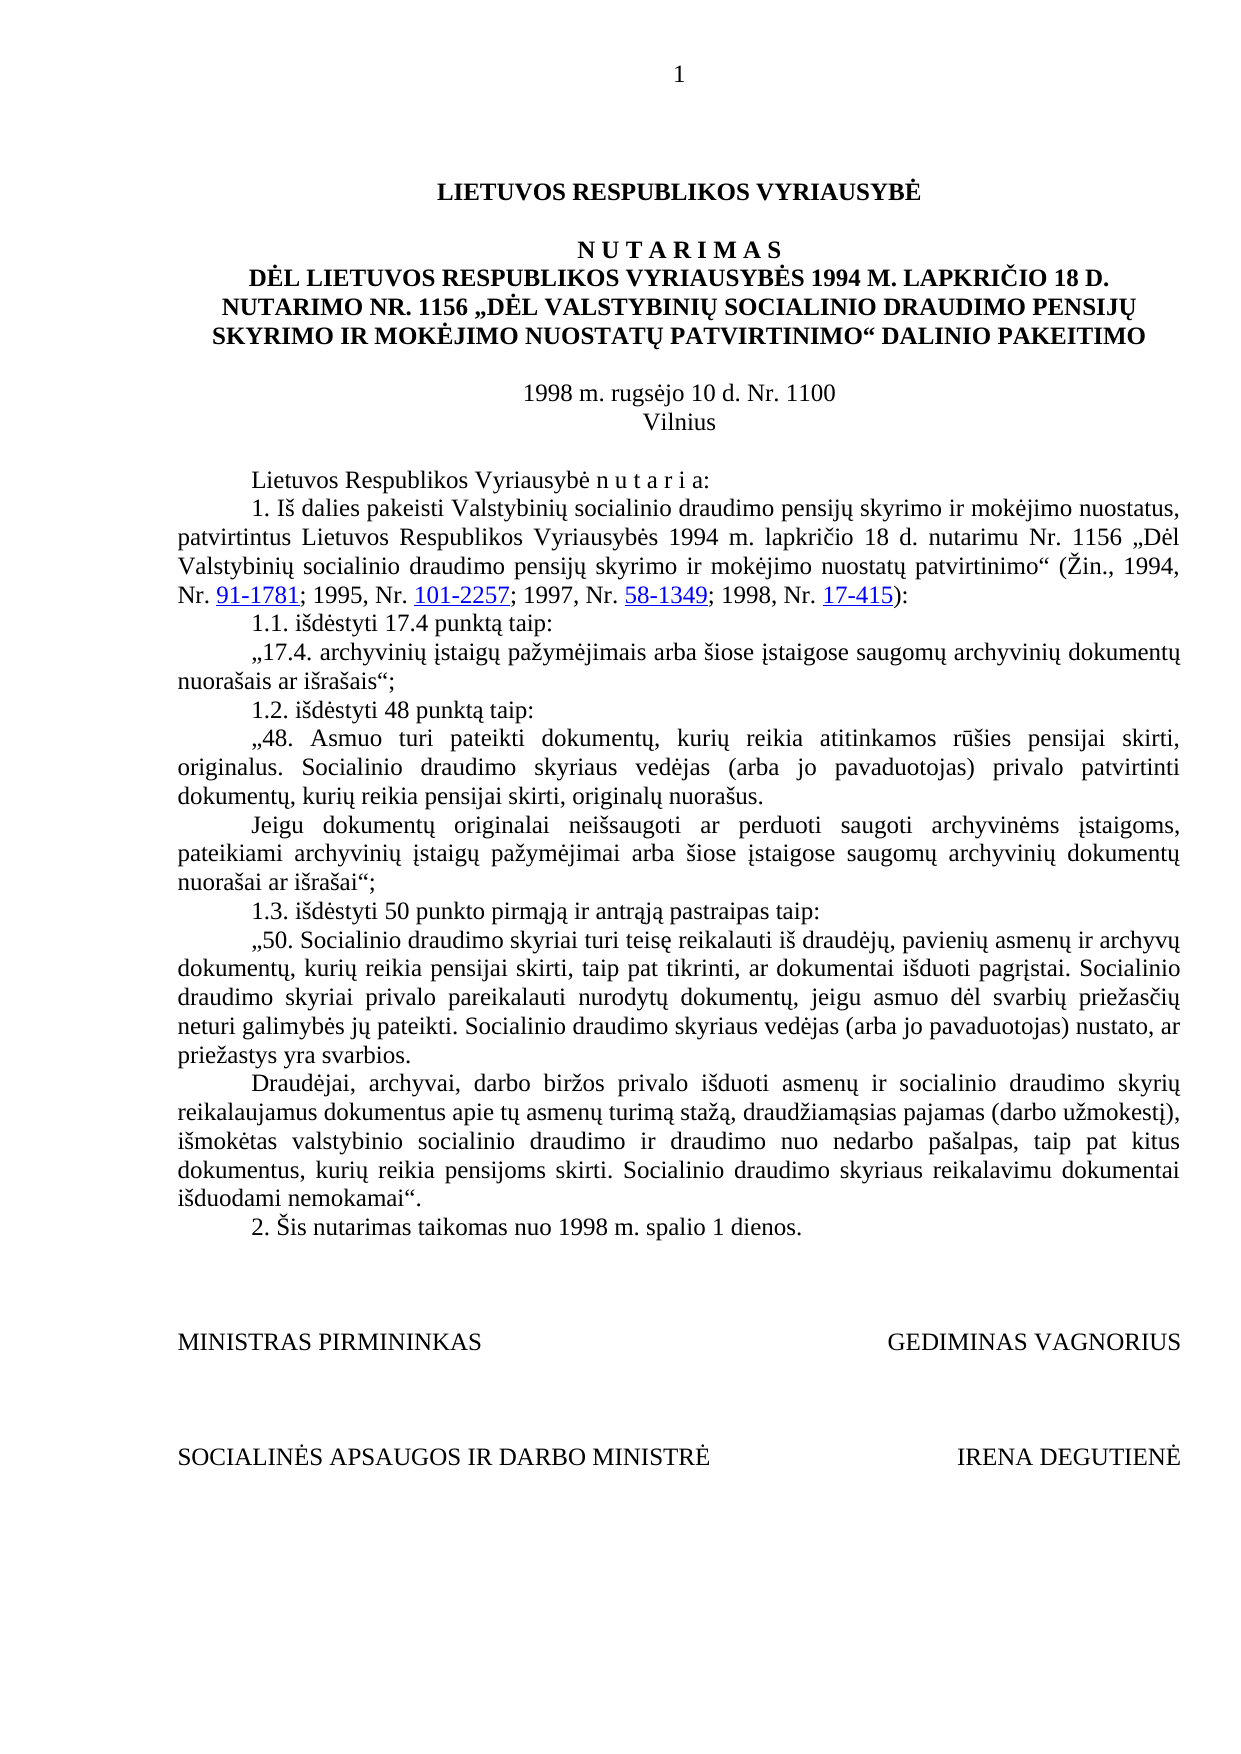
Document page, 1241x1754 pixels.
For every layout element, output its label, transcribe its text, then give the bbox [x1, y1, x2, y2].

text „17.4. archyvinių įstaigų pažymėjimais arba šiose įstaigose saugomų archyvinių dokumentų nuorašais ar išrašais“; [177, 637, 1181, 695]
text 1.2. išdėstyti 48 punktą taip: [177, 695, 1181, 723]
text Vilnius [177, 407, 1181, 436]
text DĖL LIETUVOS RESPUBLIKOS VYRIAUSYBĖS 1994 M. LAPKRIČIO 18 D. NUTARIMO NR. 1156 „DĖL VALSTYBINIŲ SOCIALINIO DRAUDIMO PENSIJŲ SKYRIMO IR MOKĖJIMO NUOSTATŲ PATVIRTINIMO“ DALINIO PAKEITIMO [177, 263, 1181, 350]
text 1. Iš dalies pakeisti Valstybinių socialinio draudimo pensijų skyrimo ir mokėjimo nuostatus, patvirtintus Lietuvos Respublikos Vyriausybės 1994 m. lapkričio 18 d. nutarimu Nr. 1156 „Dėl Valstybinių socialinio draudimo pensijų skyrimo ir mokėjimo nuostatų patvirtinimo“ (Žin., 1994, Nr. 91-1781; 1995, Nr. 101-2257; 1997, Nr. 58-1349; 1998, Nr. 17-415): [177, 493, 1181, 608]
text SOCIALINĖS APSAUGOS IR DARBO MINISTRĖ IRENA DEGUTIENĖ [177, 1442, 1181, 1471]
text Lietuvos Respublikos Vyriausybė nutaria: [177, 465, 1181, 493]
text „50. Socialinio draudimo skyriai turi teisę reikalauti iš draudėjų, pavienių asmenų ir archyvų dokumentų, kurių reikia pensijai skirti, taip pat tikrinti, ar dokumentai išduoti pagrįstai. Socialinio draudimo skyriai privalo pareikalauti nurodytų dokumentų, jeigu asmuo dėl svarbių priežasčių neturi galimybės jų pateikti. Socialinio draudimo skyriaus vedėjas (arba jo pavaduotojas) nustato, ar priežastys yra svarbios. [177, 925, 1181, 1068]
text N U T A R I M A S [177, 235, 1181, 263]
text MINISTRAS PIRMININKAS GEDIMINAS VAGNORIUS [177, 1327, 1181, 1356]
text Draudėjai, archyvai, darbo biržos privalo išduoti asmenų ir socialinio draudimo skyrių reikalaujamus dokumentus apie tų asmenų turimą stažą, draudžiamąsias pajamas (darbo užmokestį), išmokėtas valstybinio socialinio draudimo ir draudimo nuo nedarbo pašalpas, taip pat kitus dokumentus, kurių reikia pensijoms skirti. Socialinio draudimo skyriaus reikalavimu dokumentai išduodami nemokamai“. [177, 1068, 1181, 1212]
text 1998 m. rugsėjo 10 d. Nr. 1100 [177, 378, 1181, 407]
text 2. Šis nutarimas taikomas nuo 1998 m. spalio 1 dienos. [177, 1212, 1181, 1241]
text 1.1. išdėstyti 17.4 punktą taip: [177, 608, 1181, 637]
text „48. Asmuo turi pateikti dokumentų, kurių reikia atitinkamos rūšies pensijai skirti, originalus. Socialinio draudimo skyriaus vedėjas (arba jo pavaduotojas) privalo patvirtinti dokumentų, kurių reikia pensijai skirti, originalų nuorašus. [177, 723, 1181, 810]
text LIETUVOS RESPUBLIKOS VYRIAUSYBĖ [177, 177, 1181, 206]
text Jeigu dokumentų originalai neišsaugoti ar perduoti saugoti archyvinėms įstaigoms, pateikiami archyvinių įstaigų pažymėjimai arba šiose įstaigose saugomų archyvinių dokumentų nuorašai ar išrašai“; [177, 810, 1181, 896]
text 1.3. išdėstyti 50 punkto pirmąją ir antrąją pastraipas taip: [177, 896, 1181, 925]
